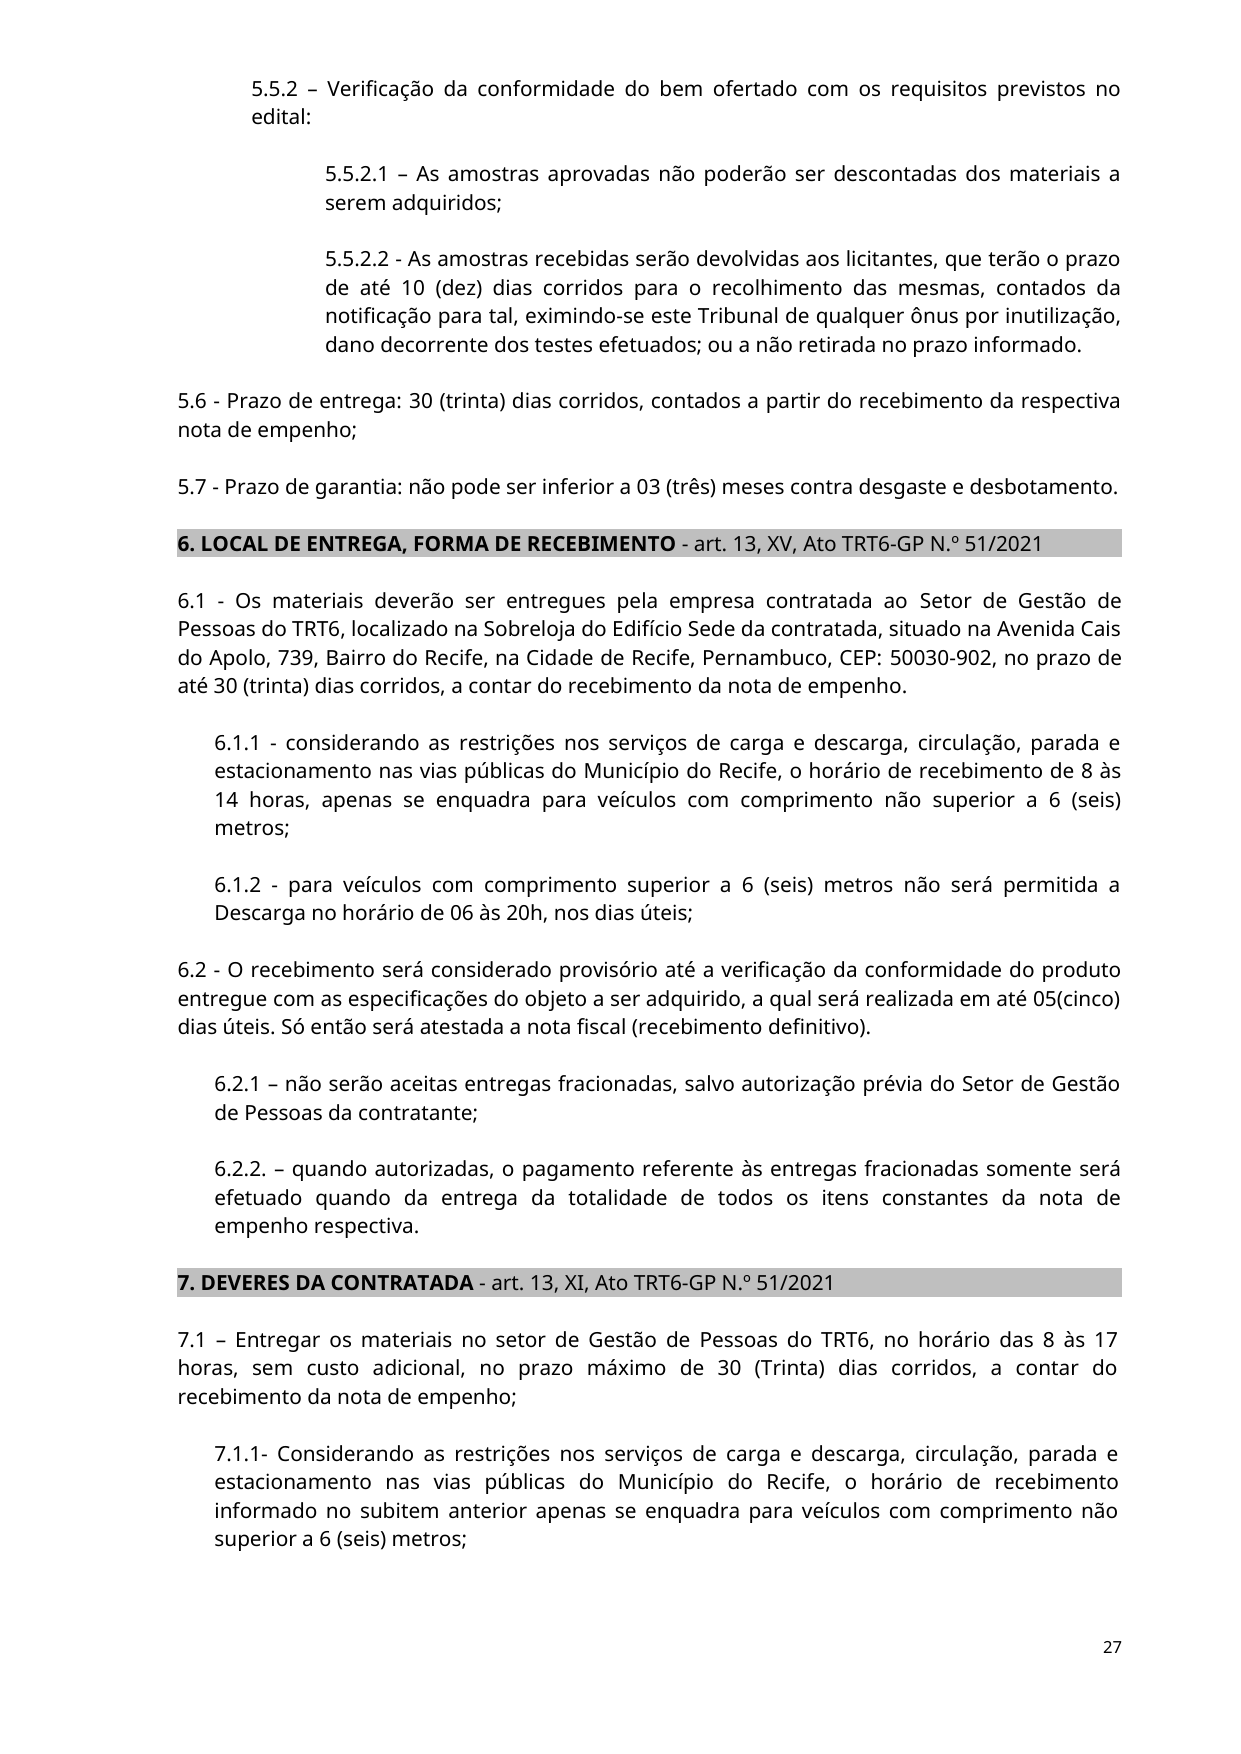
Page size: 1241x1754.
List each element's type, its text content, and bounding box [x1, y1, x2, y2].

text 6. LOCAL DE ENTREGA, FORMA DE RECEBIMENTO - art. 13, XV, Ato TRT6-GP N.º 51/2021 [177, 529, 1122, 557]
text 6.2.1 – não serão aceitas entregas fracionadas, salvo autorização prévia do Setor de Gestão de Pessoas da contratante; [214, 1069, 1122, 1126]
text 5.6 - Prazo de entrega: 30 (trinta) dias corridos, contados a partir do recebimento da respectiva nota de empenho; [177, 387, 1122, 443]
text 6.2.2. – quando autorizadas, o pagamento referente às entregas fracionadas somente será efetuado quando da entrega da totalidade de todos os itens constantes da nota de empenho respectiva. [214, 1154, 1122, 1240]
text 6.1 - Os materiais deverão ser entregues pela empresa contratada ao Setor de Gestão de Pessoas do TRT6, localizado na Sobreloja do Edifício Sede da contratada, situado na Avenida Cais do Apolo, 739, Bairro do Recife, na Cidade de Recife, Pernambuco, CEP: 50030-902, no prazo de até 30 (trinta) dias corridos, a contar do recebimento da nota de empenho. [177, 586, 1122, 699]
text 7.1 – Entregar os materiais no setor de Gestão de Pessoas do TRT6, no horário das 8 às 17 horas, sem custo adicional, no prazo máximo de 30 (Trinta) dias corridos, a contar do recebimento da nota de empenho; [177, 1325, 1120, 1410]
text 7.1.1- Considerando as restrições nos serviços de carga e descarga, circulação, parada e estacionamento nas vias públicas do Município do Recife, o horário de recebimento informado no subitem anterior apenas se enquadra para veículos com comprimento não superior a 6 (seis) metros; [214, 1439, 1120, 1553]
text 5.5.2.1 – As amostras aprovadas não poderão ser descontadas dos materiais a serem adquiridos; [325, 159, 1122, 216]
text 7. DEVERES DA CONTRATADA - art. 13, XI, Ato TRT6-GP N.º 51/2021 [177, 1268, 1122, 1297]
text 5.7 - Prazo de garantia: não pode ser inferior a 03 (três) meses contra desgaste e desbotamento. [177, 472, 1122, 500]
text 6.1.1 - considerando as restrições nos serviços de carga e descarga, circulação, parada e estacionamento nas vias públicas do Município do Recife, o horário de recebimento de 8 às 14 horas, apenas se enquadra para veículos com comprimento não superior a 6 (seis) metros; [214, 728, 1122, 842]
text 5.5.2 – Verificação da conformidade do bem ofertado com os requisitos previstos no edital: [251, 74, 1122, 131]
text 6.2 - O recebimento será considerado provisório até a verificação da conformidade do produto entregue com as especificações do objeto a ser adquirido, a qual será realizada em até 05(cinco) dias úteis. Só então será atestada a nota fiscal (recebimento definitivo). [177, 955, 1122, 1041]
text 5.5.2.2 - As amostras recebidas serão devolvidas aos licitantes, que terão o prazo de até 10 (dez) dias corridos para o recolhimento das mesmas, contados da notificação para tal, eximindo-se este Tribunal de qualquer ônus por inutilização, dano decorrente dos testes efetuados; ou a não retirada no prazo informado. [325, 244, 1122, 358]
text 6.1.2 - para veículos com comprimento superior a 6 (seis) metros não será permitida a Descarga no horário de 06 às 20h, nos dias úteis; [214, 870, 1122, 927]
